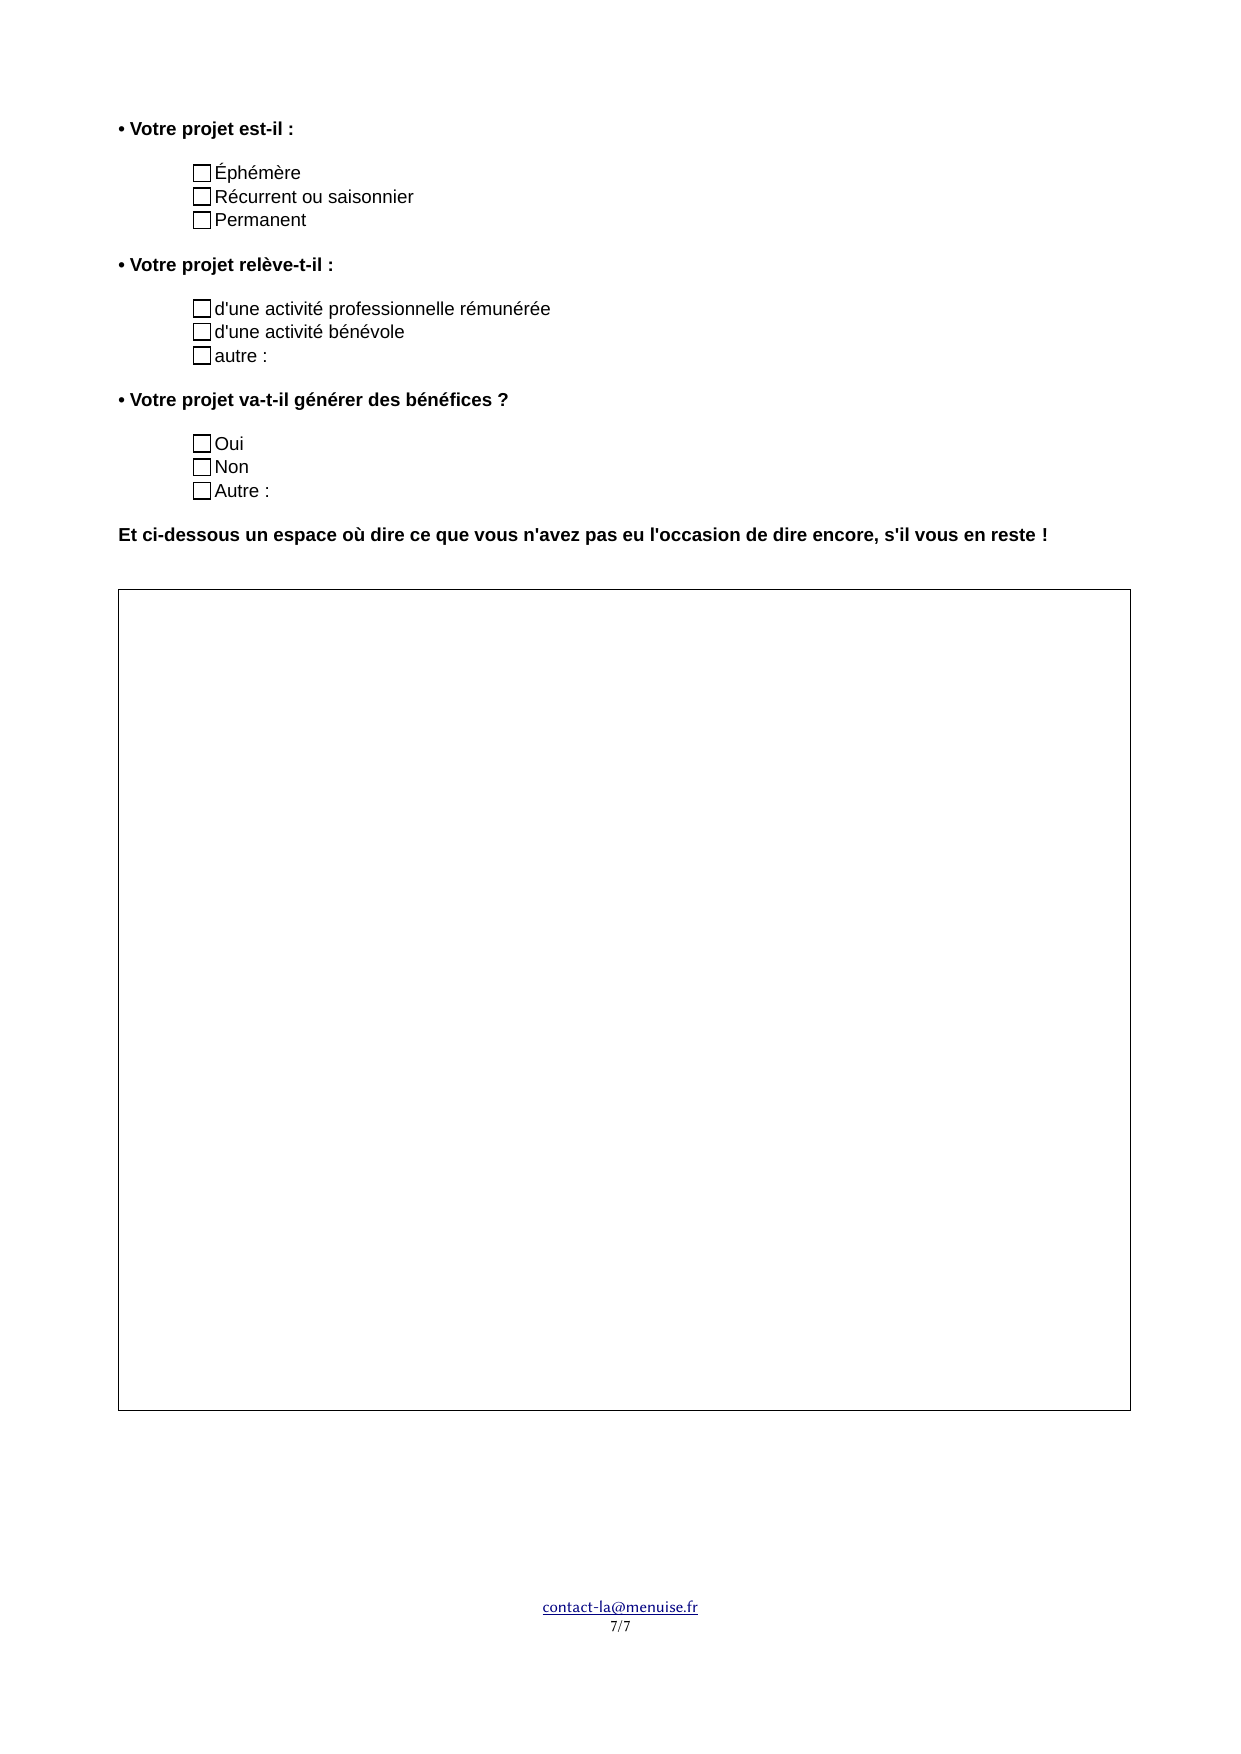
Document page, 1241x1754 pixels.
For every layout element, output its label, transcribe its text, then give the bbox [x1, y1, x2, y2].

text Permanent [214, 208, 1122, 232]
text • Votre projet est-il : [118, 118, 1122, 140]
text • Votre projet relève-t-il : [118, 253, 1122, 275]
text Récurrent ou saisonnier [214, 185, 1122, 208]
text d'une activité bénévole [214, 320, 1122, 344]
text Oui [214, 432, 1122, 455]
text Non [214, 455, 1122, 479]
text autre : [214, 344, 1122, 367]
text Autre : [214, 479, 1122, 502]
text • Votre projet va-t-il générer des bénéfices ? [118, 389, 1122, 410]
text Éphémère [214, 161, 1122, 185]
text Et ci-dessous un espace où dire ce que vous n'avez pas eu l'occasion de dire encore, s'il vous en reste ! [118, 524, 1122, 589]
text d'une activité professionnelle rémunérée [214, 297, 1122, 320]
